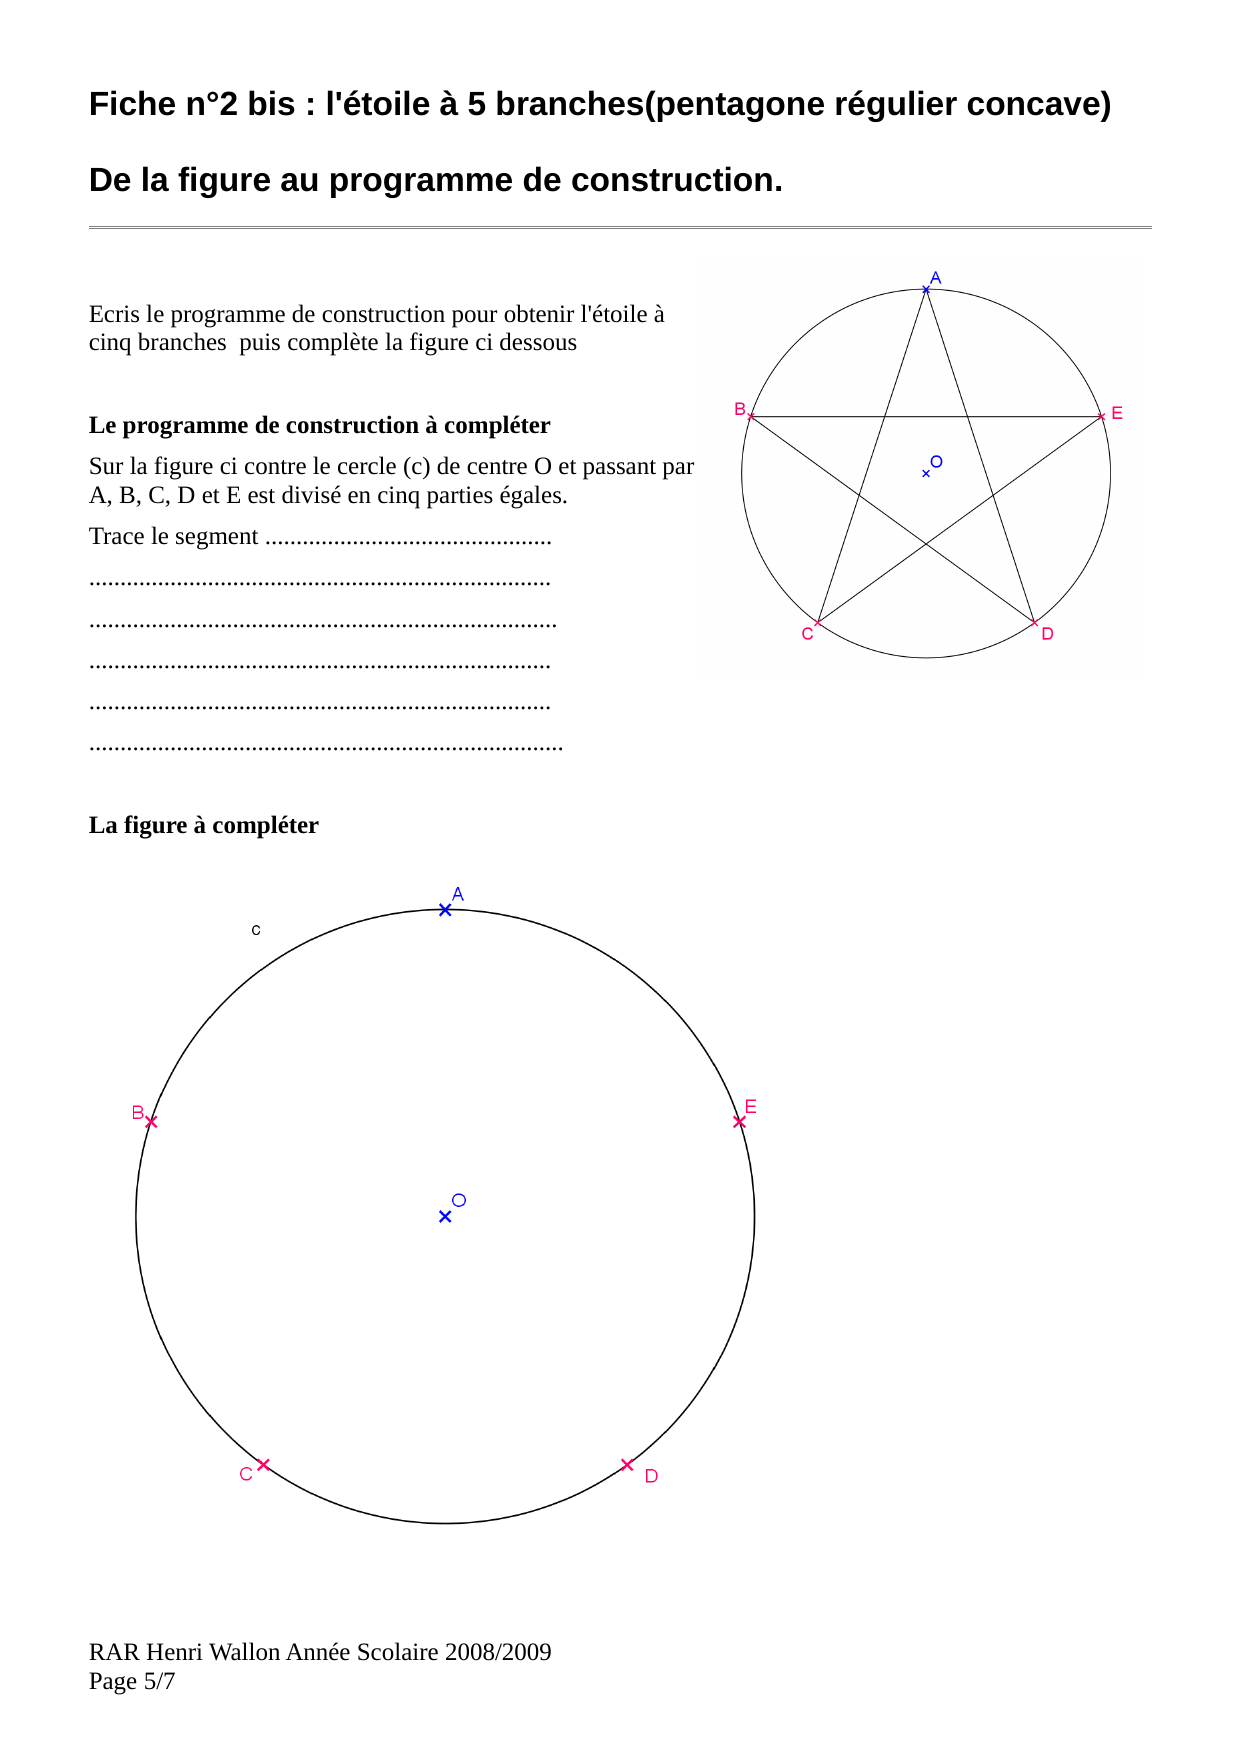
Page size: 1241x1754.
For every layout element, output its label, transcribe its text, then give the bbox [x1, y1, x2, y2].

text Ecris le programme de construction pour obtenir l'étoile à cinq branches puis complète la figure ci dessous [88, 299, 696, 356]
text La figure à compléter [88, 810, 1152, 839]
picture [88, 863, 779, 1582]
text ............................................................................ [88, 727, 1152, 756]
text .......................................................................... [88, 562, 696, 591]
text ........................................................................... [88, 604, 696, 632]
text Le programme de construction à compléter [88, 410, 696, 439]
text .......................................................................... [88, 686, 1152, 715]
picture [696, 260, 1146, 677]
subtitle Fiche n°2 bis : l'étoile à 5 branches(pentagone régulier concave) [88, 84, 1152, 123]
text .......................................................................... [88, 645, 696, 674]
text Trace le segment .............................................. [88, 521, 696, 550]
subtitle De la figure au programme de construction. [88, 160, 1152, 199]
text Sur la figure ci contre le cercle (c) de centre O et passant par A, B, C, D et E est divisé en cinq parties égales. [88, 451, 696, 509]
